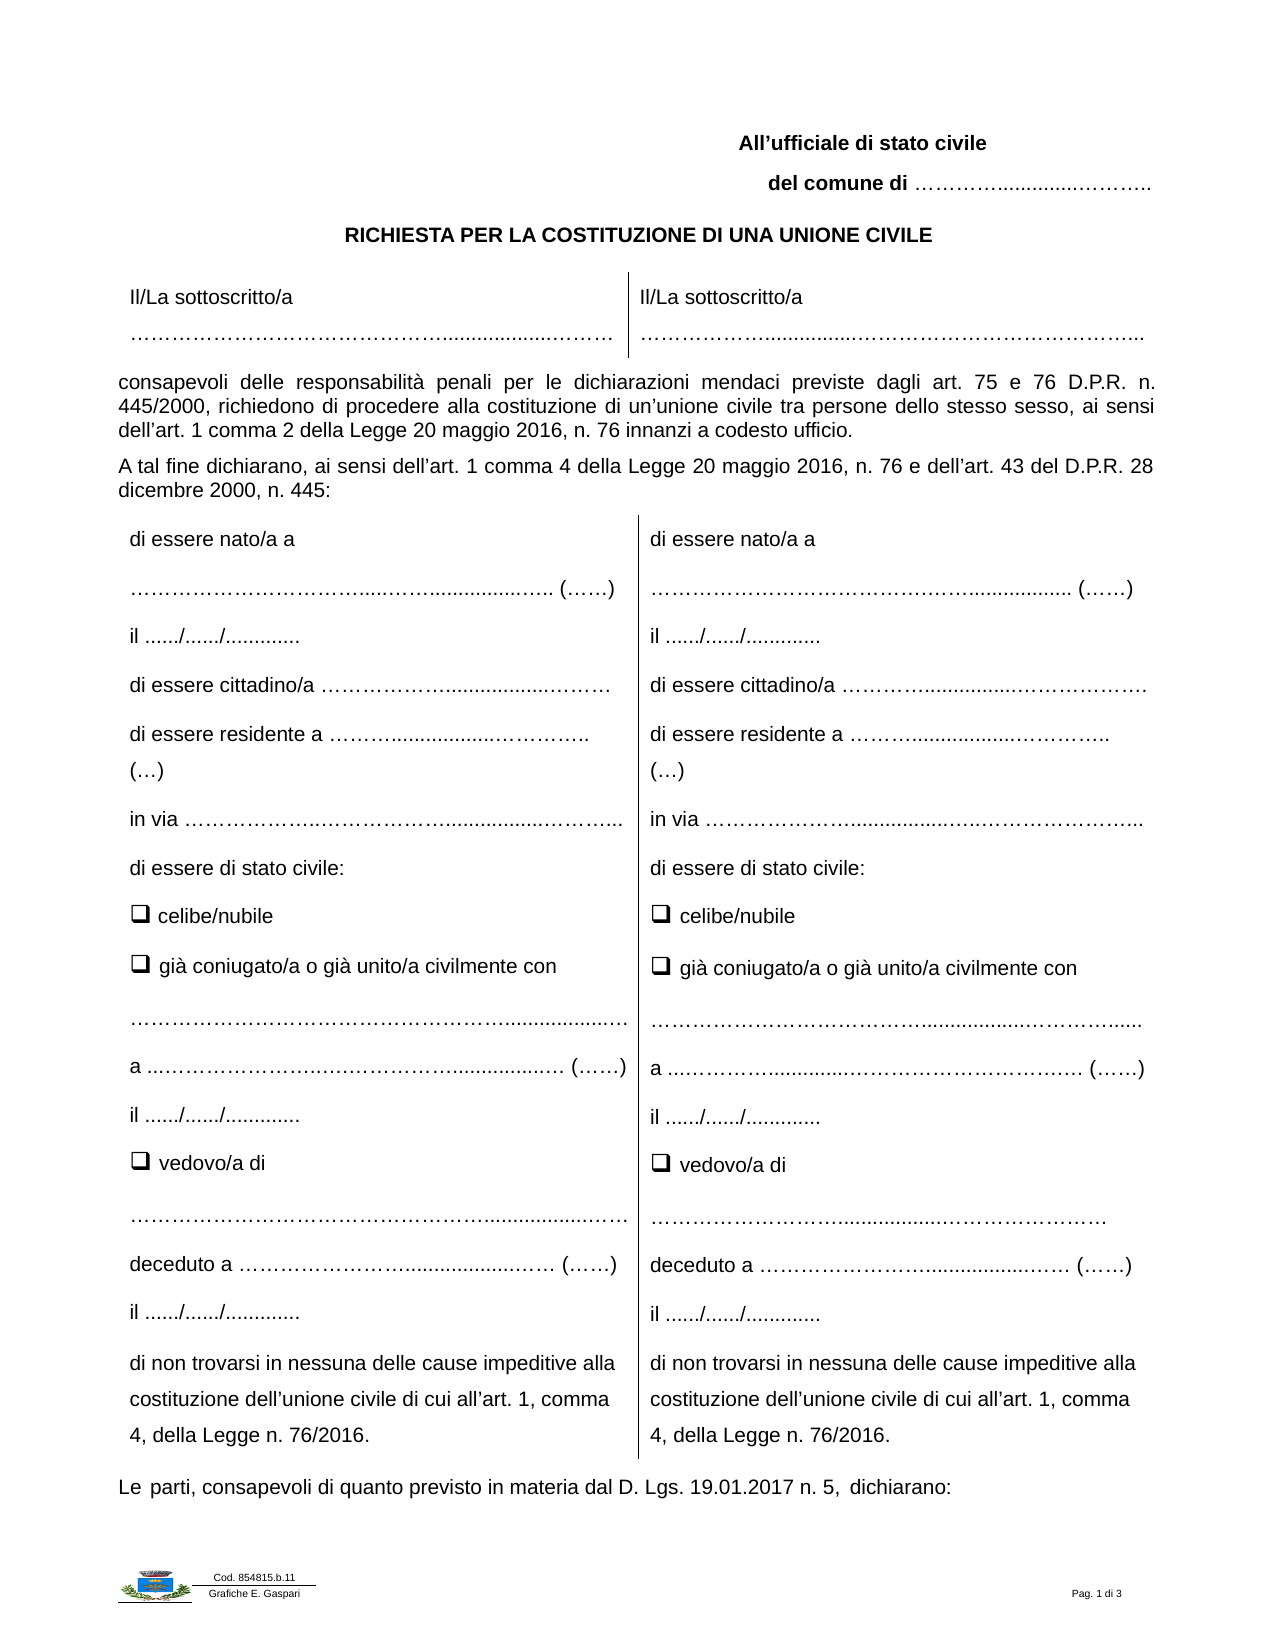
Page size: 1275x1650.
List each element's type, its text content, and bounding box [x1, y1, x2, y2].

text Le parti, consapevoli di quanto previsto in materia dal D. Lgs. 19.01.2017 n. 5, dichiarano: [118, 1471, 1152, 1501]
table_cell di non trovarsi in nessuna delle cause impeditive alla costituzione dell’unione civile di cui all’art. 1, comma 4, della Legge n. 76/2016. [118, 1338, 638, 1459]
picture [118, 1570, 192, 1602]
table_cell di non trovarsi in nessuna delle cause impeditive alla costituzione dell’unione civile di cui all’art. 1, comma 4, della Legge n. 76/2016. [639, 1338, 1157, 1459]
table_cell di essere di stato civile:  celibe/nubile  già coniugato/a o già unito/a civilmente con ………………………………………………..................… a ...…………………..….……………................… (……) il ....../....../.............  vedovo/a di ……………………………………………..................…… deceduto a ……………………...................…… (……) il ....../....../............. [118, 843, 638, 1338]
subtitle RICHIESTA PER LA COSTITUZIONE DI UNA UNIONE CIVILE [118, 223, 1159, 247]
table_header Il/La sottoscritto/a ………………………………………...................……… [118, 272, 628, 357]
subtitle All’ufficiale di stato civile [738, 131, 1149, 154]
table_header Il/La sottoscritto/a ………………................…………………………………... [629, 272, 1157, 357]
text del comune di …………..............……….. [768, 171, 1157, 194]
text A tal fine dichiarano, ai sensi dell’art. 1 comma 4 della Legge 20 maggio 2016, n. 76 e dell’art. 43 del D.P.R. 28 dicembre 2000, n. 445: [118, 454, 1157, 502]
table_header di essere nato/a a …………………………….....……................….. (……) il ....../....../............. [118, 515, 638, 661]
table_cell di essere cittadino/a ………………..................……… [118, 661, 638, 709]
table_cell di essere di stato civile:  celibe/nubile  già coniugato/a o già unito/a civilmente con …………………………………..................…………...... a ...…………..............………………………….… (……) il ....../....../.............  vedovo/a di ………………………..................…………………… deceduto a ……………………..................…… (……) il ....../....../............. [639, 843, 1157, 1338]
table_cell di essere residente a ………..................………….. (…) in via ………………..……………….................………... [118, 710, 638, 843]
table_header di essere nato/a a ………………………………….…….................. (……) il ....../....../............. [639, 515, 1157, 661]
table_cell di essere cittadino/a …………................………………. [639, 661, 1157, 709]
text consapevoli delle responsabilità penali per le dichiarazioni mendaci previste dagli art. 75 e 76 D.P.R. n. 445/2000, richiedono di procedere alla costituzione di un’unione civile tra persone dello stesso sesso, ai sensi dell’art. 1 comma 2 della Legge 20 maggio 2016, n. 76 innanzi a codesto ufficio. [118, 370, 1157, 442]
table_cell di essere residente a ………..................………….. (…) in via ………………….................…..…………………... [639, 710, 1157, 843]
